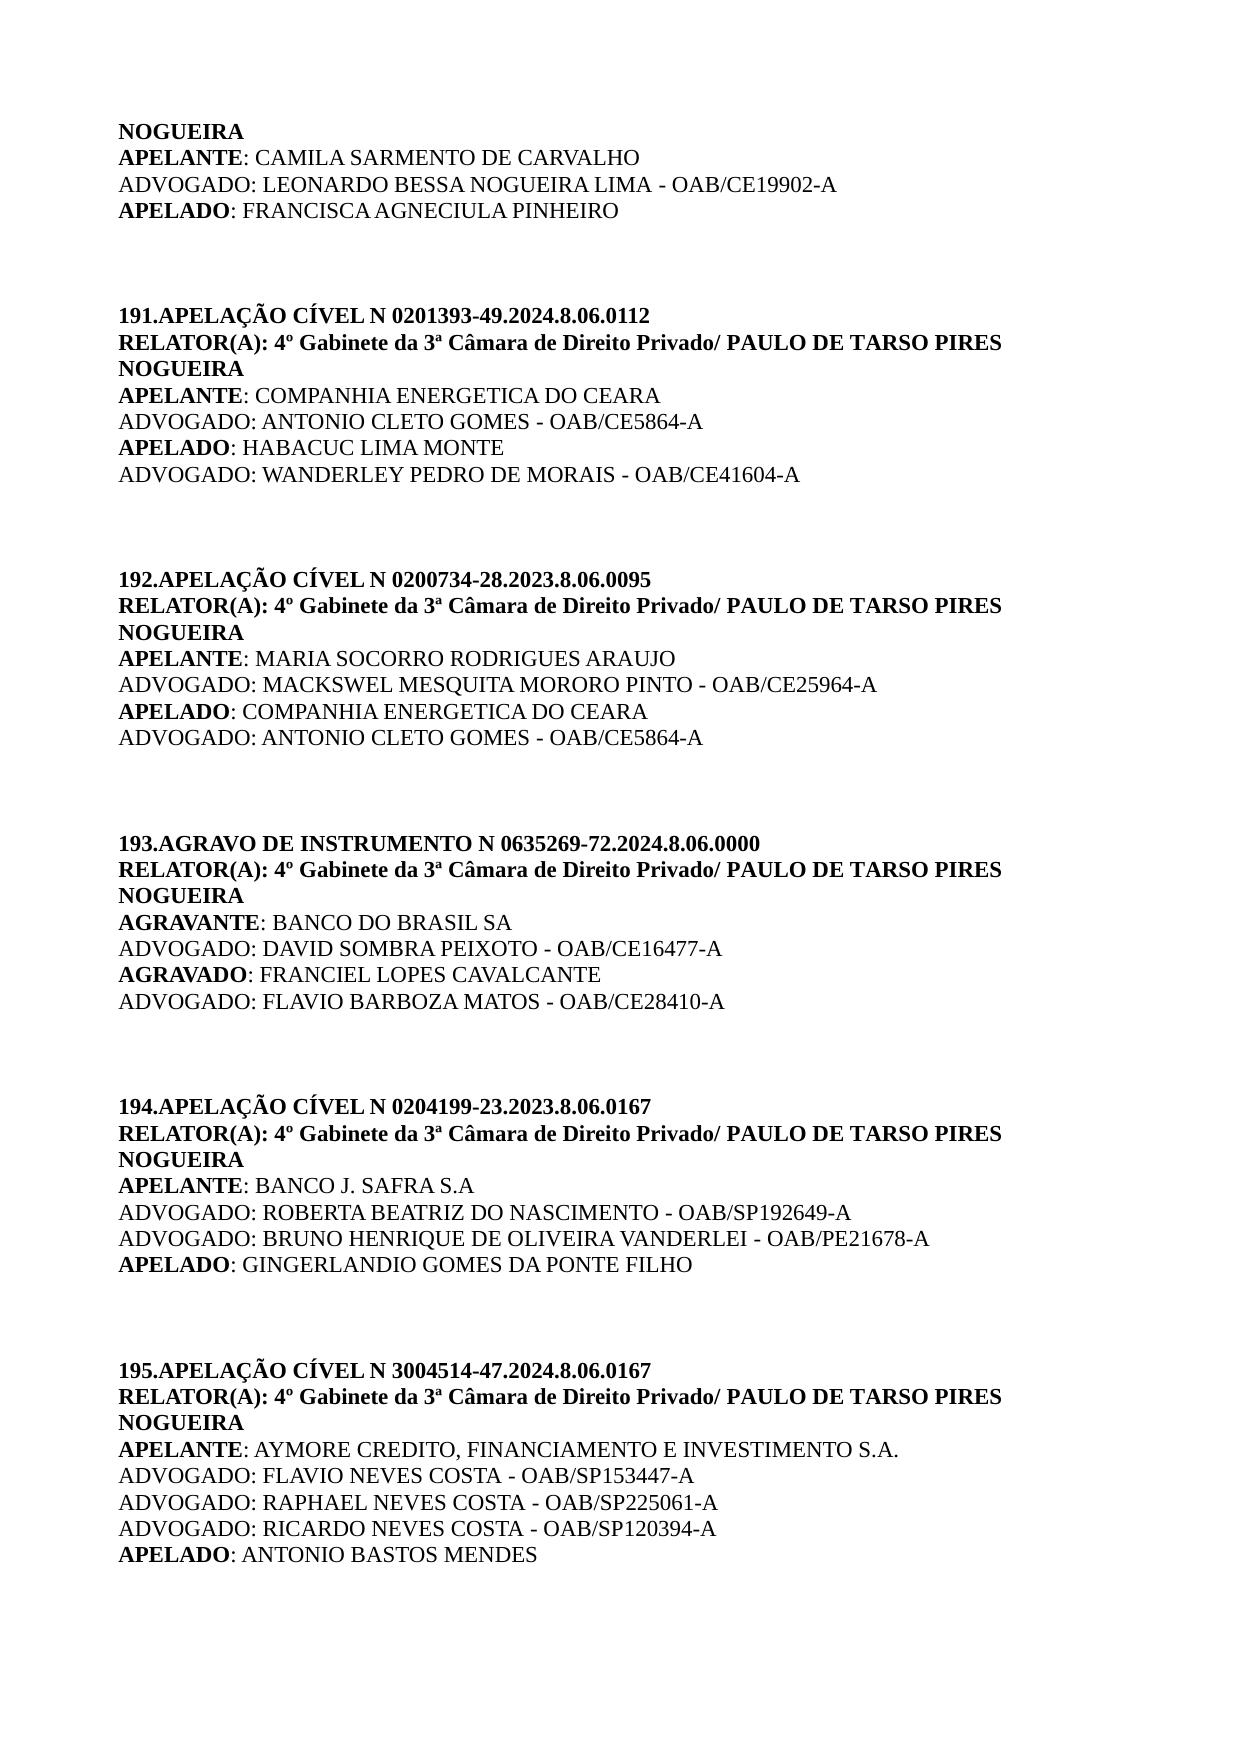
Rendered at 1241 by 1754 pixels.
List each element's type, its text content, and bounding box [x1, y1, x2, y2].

text NOGUEIRA APELANTE: CAMILA SARMENTO DE CARVALHO ADVOGADO: LEONARDO BESSA NOGUEIRA LIMA - OAB/CE19902-A APELADO: FRANCISCA AGNECIULA PINHEIRO 191.APELAÇÃO CÍVEL N 0201393-49.2024.8.06.0112 RELATOR(A): 4º Gabinete da 3ª Câmara de Direito Privado/ PAULO DE TARSO PIRES NOGUEIRA APELANTE: COMPANHIA ENERGETICA DO CEARA ADVOGADO: ANTONIO CLETO GOMES - OAB/CE5864-A APELADO: HABACUC LIMA MONTE ADVOGADO: WANDERLEY PEDRO DE MORAIS - OAB/CE41604-A 192.APELAÇÃO CÍVEL N 0200734-28.2023.8.06.0095 RELATOR(A): 4º Gabinete da 3ª Câmara de Direito Privado/ PAULO DE TARSO PIRES NOGUEIRA APELANTE: MARIA SOCORRO RODRIGUES ARAUJO ADVOGADO: MACKSWEL MESQUITA MORORO PINTO - OAB/CE25964-A APELADO: COMPANHIA ENERGETICA DO CEARA ADVOGADO: ANTONIO CLETO GOMES - OAB/CE5864-A 193.AGRAVO DE INSTRUMENTO N 0635269-72.2024.8.06.0000 RELATOR(A): 4º Gabinete da 3ª Câmara de Direito Privado/ PAULO DE TARSO PIRES NOGUEIRA AGRAVANTE: BANCO DO BRASIL SA ADVOGADO: DAVID SOMBRA PEIXOTO - OAB/CE16477-A AGRAVADO: FRANCIEL LOPES CAVALCANTE ADVOGADO: FLAVIO BARBOZA MATOS - OAB/CE28410-A 194.APELAÇÃO CÍVEL N 0204199-23.2023.8.06.0167 RELATOR(A): 4º Gabinete da 3ª Câmara de Direito Privado/ PAULO DE TARSO PIRES NOGUEIRA APELANTE: BANCO J. SAFRA S.A ADVOGADO: ROBERTA BEATRIZ DO NASCIMENTO - OAB/SP192649-A ADVOGADO: BRUNO HENRIQUE DE OLIVEIRA VANDERLEI - OAB/PE21678-A APELADO: GINGERLANDIO GOMES DA PONTE FILHO 195.APELAÇÃO CÍVEL N 3004514-47.2024.8.06.0167 RELATOR(A): 4º Gabinete da 3ª Câmara de Direito Privado/ PAULO DE TARSO PIRES NOGUEIRA APELANTE: AYMORE CREDITO, FINANCIAMENTO E INVESTIMENTO S.A. ADVOGADO: FLAVIO NEVES COSTA - OAB/SP153447-A ADVOGADO: RAPHAEL NEVES COSTA - OAB/SP225061-A ADVOGADO: RICARDO NEVES COSTA - OAB/SP120394-A APELADO: ANTONIO BASTOS MENDES [118, 118, 1122, 1594]
